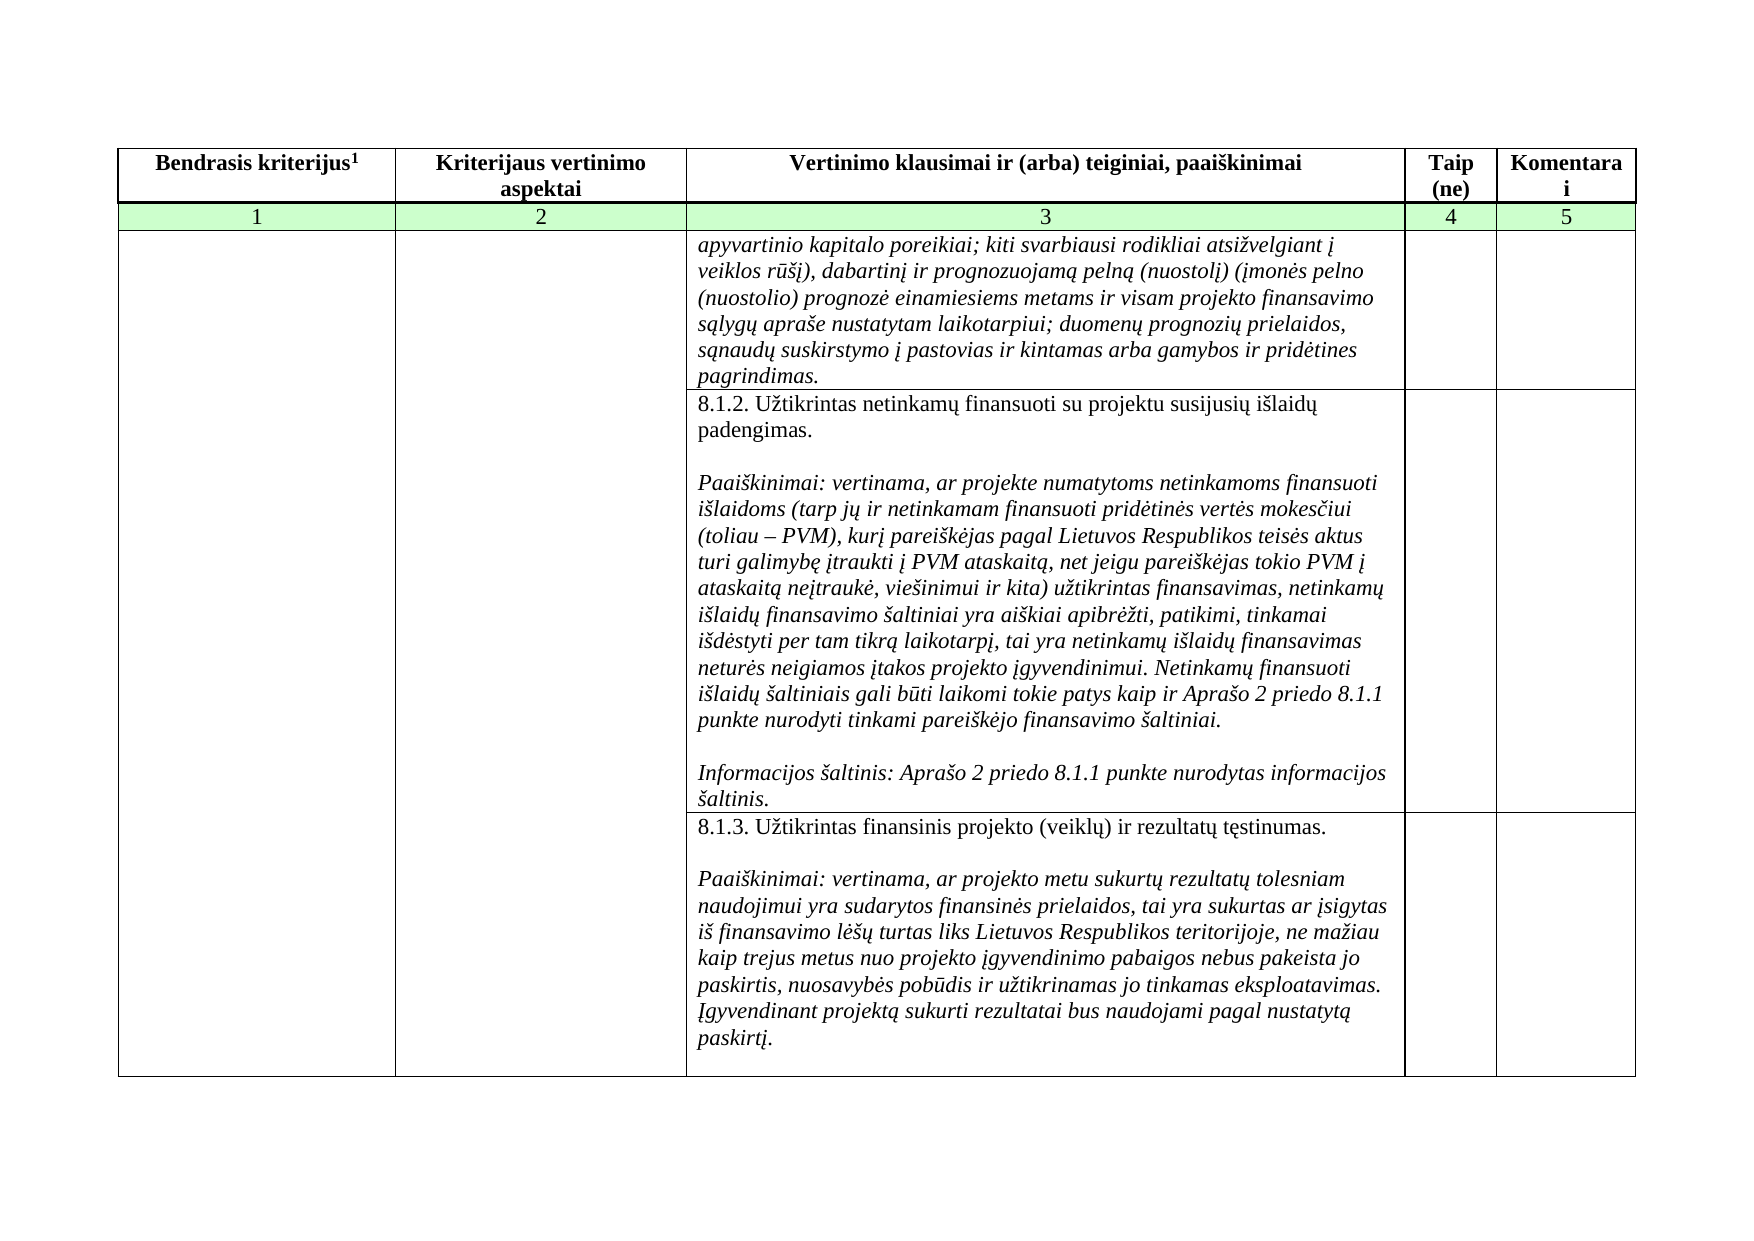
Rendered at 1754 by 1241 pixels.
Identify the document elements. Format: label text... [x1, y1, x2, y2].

table_cell 8.1.2. Užtikrintas netinkamų finansuoti su projektu susijusių išlaidų padengimas. Paaiškinimai: vertinama, ar projekte numatytoms netinkamoms finansuoti išlaidoms (tarp jų ir netinkamam finansuoti pridėtinės vertės mokesčiui (toliau – PVM), kurį pareiškėjas pagal Lietuvos Respublikos teisės aktus turi galimybę įtraukti į PVM ataskaitą, net jeigu pareiškėjas tokio PVM į ataskaitą neįtraukė, viešinimui ir kita) užtikrintas finansavimas, netinkamų išlaidų finansavimo šaltiniai yra aiškiai apibrėžti, patikimi, tinkamai išdėstyti per tam tikrą laikotarpį, tai yra netinkamų išlaidų finansavimas neturės neigiamos įtakos projekto įgyvendinimui. Netinkamų finansuoti išlaidų šaltiniais gali būti laikomi tokie patys kaip ir Aprašo 2 priedo 8.1.1 punkte nurodyti tinkami pareiškėjo finansavimo šaltiniai. Informacijos šaltinis: Aprašo 2 priedo 8.1.1 punkte nurodytas informacijos šaltinis. [687, 390, 1404, 812]
table_cell [1497, 231, 1635, 389]
table_cell 1 [119, 204, 395, 230]
table_cell 4 [1406, 204, 1496, 230]
table_cell [1497, 813, 1635, 1076]
table_cell [1497, 390, 1635, 812]
table_cell apyvartinio kapitalo poreikiai; kiti svarbiausi rodikliai atsižvelgiant į veiklos rūšį), dabartinį ir prognozuojamą pelną (nuostolį) (įmonės pelno (nuostolio) prognozė einamiesiems metams ir visam projekto finansavimo sąlygų apraše nustatytam laikotarpiui; duomenų prognozių prielaidos, sąnaudų suskirstymo į pastovias ir kintamas arba gamybos ir pridėtines pagrindimas. [687, 231, 1404, 389]
table_cell [1406, 390, 1496, 812]
table_cell [396, 231, 686, 1076]
table_cell 8.1.3. Užtikrintas finansinis projekto (veiklų) ir rezultatų tęstinumas. Paaiškinimai: vertinama, ar projekto metu sukurtų rezultatų tolesniam naudojimui yra sudarytos finansinės prielaidos, tai yra sukurtas ar įsigytas iš finansavimo lėšų turtas liks Lietuvos Respublikos teritorijoje, ne mažiau kaip trejus metus nuo projekto įgyvendinimo pabaigos nebus pakeista jo paskirtis, nuosavybės pobūdis ir užtikrinamas jo tinkamas eksploatavimas. Įgyvendinant projektą sukurti rezultatai bus naudojami pagal nustatytą paskirtį. [687, 813, 1404, 1076]
table_cell 3 [687, 204, 1404, 230]
table_cell [1406, 813, 1496, 1076]
table_cell [1406, 231, 1496, 389]
table_header Vertinimo klausimai ir (arba) teiginiai, paaiškinimai [687, 149, 1404, 201]
table_header Kriterijaus vertinimo aspektai [396, 149, 686, 201]
table_cell 5 [1497, 204, 1635, 230]
table_header Komentarai [1498, 149, 1635, 201]
table_cell [119, 231, 395, 1076]
table_header Bendrasis kriterijus1 [119, 149, 395, 201]
table_header Taip (ne) [1406, 149, 1496, 201]
table_cell 2 [396, 204, 686, 230]
